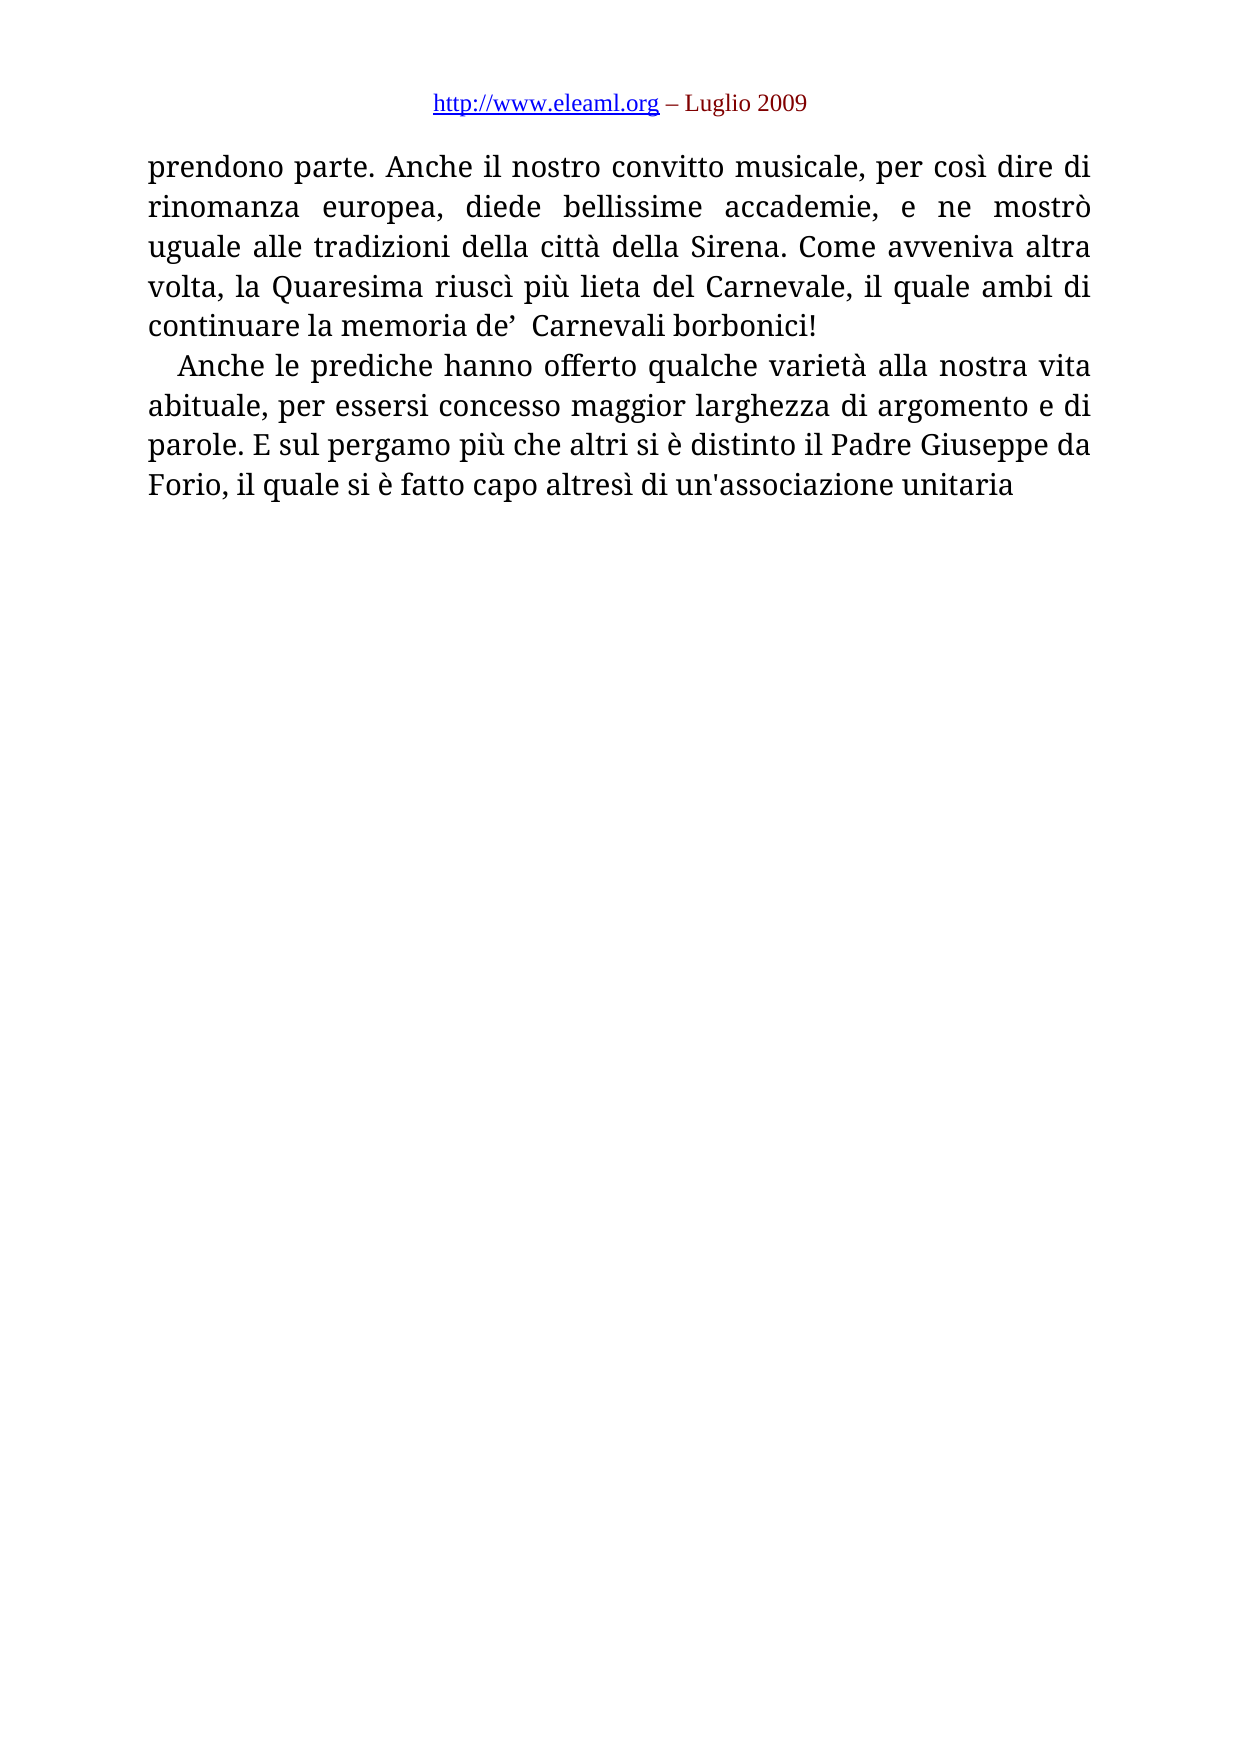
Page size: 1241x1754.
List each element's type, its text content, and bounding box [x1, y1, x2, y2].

text Anche le prediche hanno offerto qualche varietà alla nostra vita abituale, per essersi concesso maggior larghezza di argomento e di parole. E sul pergamo più che altri si è distinto il Padre Giuseppe da Forio, il quale si è fatto capo altresì di un'associazione unitaria [148, 345, 1093, 504]
text prendono parte. Anche il nostro convitto musicale, per così dire di rinomanza europea, diede bellissime accademie, e ne mostrò uguale alle tradizioni della città della Sirena. Come avveniva altra volta, la Quaresima riuscì più lieta del Carnevale, il quale ambi di continuare la memoria de’ Carnevali borbonici! [148, 147, 1093, 345]
